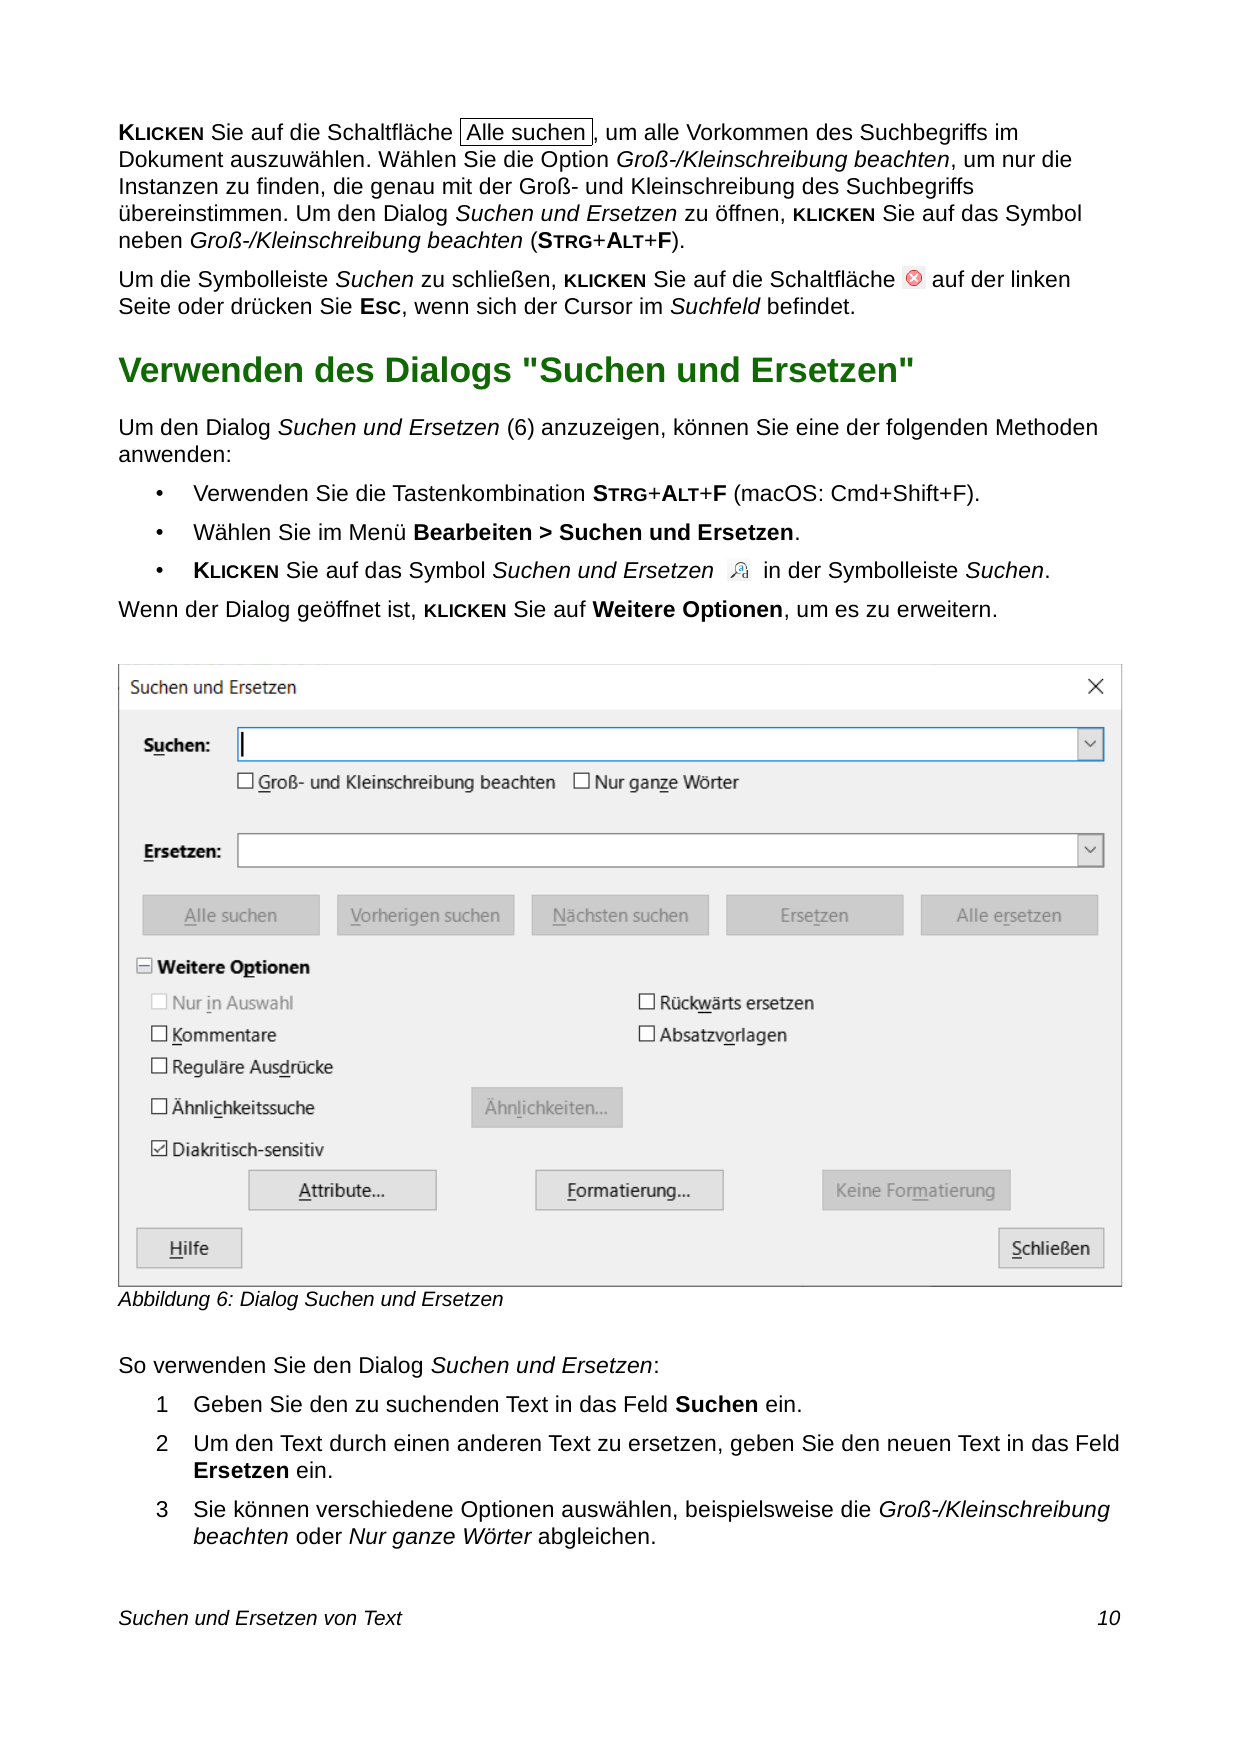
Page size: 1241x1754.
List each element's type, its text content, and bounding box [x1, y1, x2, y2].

picture [118, 664, 1123, 1287]
picture [902, 266, 926, 289]
picture [727, 558, 751, 581]
list Wählen Sie im Menü Bearbeiten > Suchen und Ersetzen. [156, 518, 1122, 545]
list Sie können verschiedene Optionen auswählen, beispielsweise die Groß-/Kleinschreibung beachten oder Nur ganze Wörter abgleichen. [156, 1495, 1122, 1549]
text So verwenden Sie den Dialog Suchen und Ersetzen: [118, 1352, 1122, 1379]
text Klicken Sie auf die Schaltfläche Alle suchen, um alle Vorkommen des Suchbegriffs im Dokument auszuwählen. Wählen Sie die Option Groß-/Kleinschreibung beachten, um nur die Instanzen zu finden, die genau mit der Groß- und Kleinschreibung des Suchbegriffs übereinstimmen. Um den Dialog Suchen und Ersetzen zu öffnen, klicken Sie auf das Symbol neben Groß-/Kleinschreibung beachten (Strg+Alt+F). [118, 118, 1122, 254]
list Klicken Sie auf das Symbol Suchen und Ersetzen in der Symbolleiste Suchen. [156, 557, 1122, 584]
text Um den Dialog Suchen und Ersetzen (Abbildung 6) anzuzeigen, können Sie eine der folgenden Methoden anwenden: [118, 413, 1122, 467]
list Um den Text durch einen anderen Text zu ersetzen, geben Sie den neuen Text in das Feld Ersetzen ein. [156, 1429, 1122, 1484]
list Verwenden Sie die Tastenkombination Strg+Alt+F (macOS: Cmd+Shift+F). [156, 479, 1122, 506]
text Abbildung 6: Dialog Suchen und Ersetzen [118, 1287, 1122, 1311]
text Wenn der Dialog geöffnet ist, klicken Sie auf Weitere Optionen, um es zu erweitern. [118, 596, 1122, 623]
text Um die Symbolleiste Suchen zu schließen, klicken Sie auf die Schaltflächeauf der linken Seite oder drücken Sie Esc, wenn sich der Cursor im Suchfeld befindet. [118, 266, 1122, 320]
subtitle Verwenden des Dialogs "Suchen und Ersetzen" [118, 349, 1122, 390]
list Geben Sie den zu suchenden Text in das Feld Suchen ein. [156, 1391, 1122, 1418]
